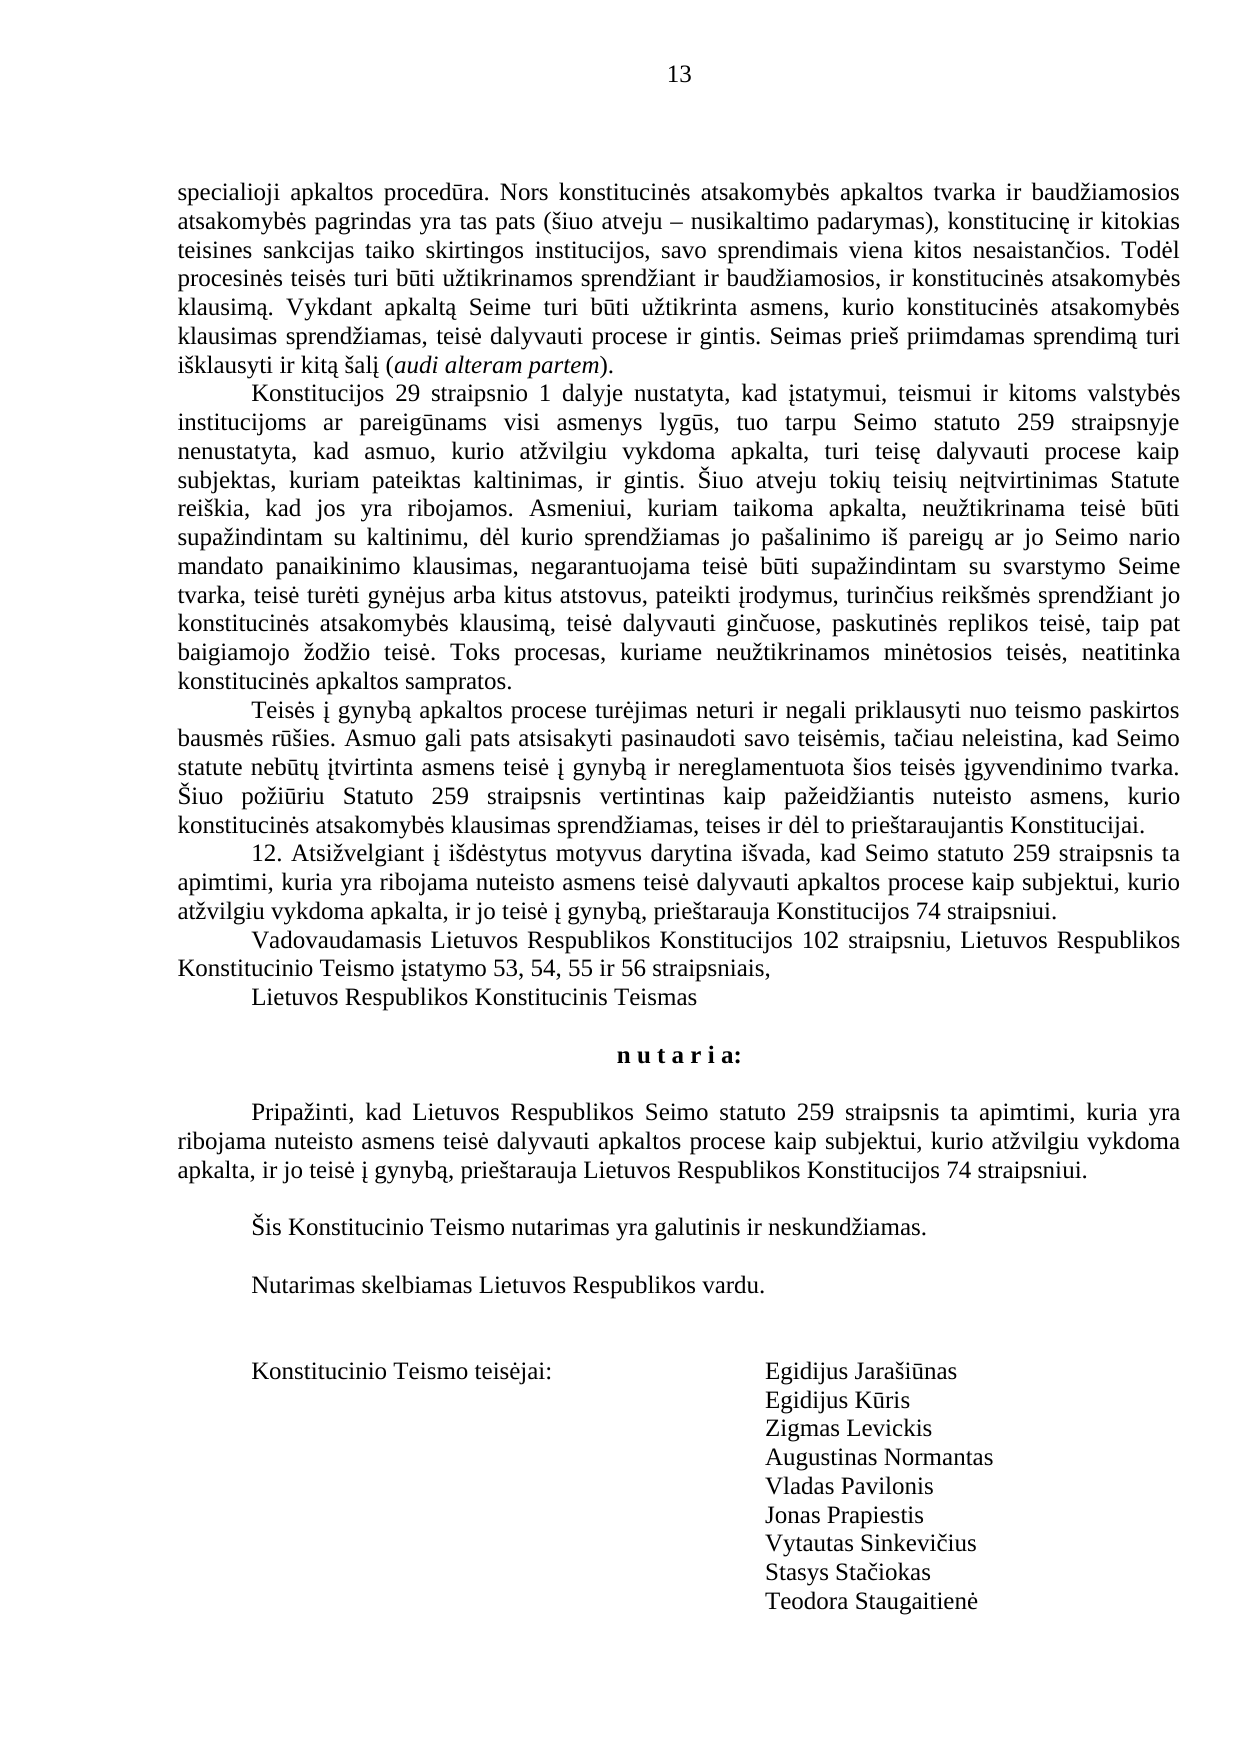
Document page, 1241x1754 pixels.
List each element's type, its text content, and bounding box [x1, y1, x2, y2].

text specialioji apkaltos procedūra. Nors konstitucinės atsakomybės apkaltos tvarka ir baudžiamosios atsakomybės pagrindas yra tas pats (šiuo atveju – nusikaltimo padarymas), konstitucinę ir kitokias teisines sankcijas taiko skirtingos institucijos, savo sprendimais viena kitos nesaistančios. Todėl procesinės teisės turi būti užtikrinamos sprendžiant ir baudžiamosios, ir konstitucinės atsakomybės klausimą. Vykdant apkaltą Seime turi būti užtikrinta asmens, kurio konstitucinės atsakomybės klausimas sprendžiamas, teisė dalyvauti procese ir gintis. Seimas prieš priimdamas sprendimą turi išklausyti ir kitą šalį (audi alteram partem). [177, 177, 1181, 378]
text Konstitucinio Teismo teisėjai: Egidijus Jarašiūnas [177, 1356, 1181, 1385]
text Pripažinti, kad Lietuvos Respublikos Seimo statuto 259 straipsnis ta apimtimi, kuria yra ribojama nuteisto asmens teisė dalyvauti apkaltos procese kaip subjektui, kurio atžvilgiu vykdoma apkalta, ir jo teisė į gynybą, prieštarauja Lietuvos Respublikos Konstitucijos 74 straipsniui. [177, 1097, 1181, 1183]
text Lietuvos Respublikos Konstitucinis Teismas [177, 982, 1181, 1011]
text 12. Atsižvelgiant į išdėstytus motyvus darytina išvada, kad Seimo statuto 259 straipsnis ta apimtimi, kuria yra ribojama nuteisto asmens teisė dalyvauti apkaltos procese kaip subjektui, kurio atžvilgiu vykdoma apkalta, ir jo teisė į gynybą, prieštarauja Konstitucijos 74 straipsniui. [177, 838, 1181, 925]
text Konstitucijos 29 straipsnio 1 dalyje nustatyta, kad įstatymui, teismui ir kitoms valstybės institucijoms ar pareigūnams visi asmenys lygūs, tuo tarpu Seimo statuto 259 straipsnyje nenustatyta, kad asmuo, kurio atžvilgiu vykdoma apkalta, turi teisę dalyvauti procese kaip subjektas, kuriam pateiktas kaltinimas, ir gintis. Šiuo atveju tokių teisių neįtvirtinimas Statute reiškia, kad jos yra ribojamos. Asmeniui, kuriam taikoma apkalta, neužtikrinama teisė būti supažindintam su kaltinimu, dėl kurio sprendžiamas jo pašalinimo iš pareigų ar jo Seimo nario mandato panaikinimo klausimas, negarantuojama teisė būti supažindintam su svarstymo Seime tvarka, teisė turėti gynėjus arba kitus atstovus, pateikti įrodymus, turinčius reikšmės sprendžiant jo konstitucinės atsakomybės klausimą, teisė dalyvauti ginčuose, paskutinės replikos teisė, taip pat baigiamojo žodžio teisė. Toks procesas, kuriame neužtikrinamos minėtosios teisės, neatitinka konstitucinės apkaltos sampratos. [177, 378, 1181, 695]
text Vladas Pavilonis [177, 1471, 1181, 1500]
text Egidijus Kūris [177, 1385, 1181, 1413]
text nutaria: [177, 1040, 1181, 1068]
text Augustinas Normantas [177, 1442, 1181, 1471]
text Vytautas Sinkevičius [177, 1528, 1181, 1557]
text Zigmas Levickis [177, 1413, 1181, 1442]
text Teodora Staugaitienė [177, 1586, 1181, 1615]
text Šis Konstitucinio Teismo nutarimas yra galutinis ir neskundžiamas. [177, 1212, 1181, 1241]
text Nutarimas skelbiamas Lietuvos Respublikos vardu. [177, 1270, 1181, 1298]
text Stasys Stačiokas [177, 1557, 1181, 1586]
text Jonas Prapiestis [177, 1500, 1181, 1528]
text Teisės į gynybą apkaltos procese turėjimas neturi ir negali priklausyti nuo teismo paskirtos bausmės rūšies. Asmuo gali pats atsisakyti pasinaudoti savo teisėmis, tačiau neleistina, kad Seimo statute nebūtų įtvirtinta asmens teisė į gynybą ir nereglamentuota šios teisės įgyvendinimo tvarka. Šiuo požiūriu Statuto 259 straipsnis vertintinas kaip pažeidžiantis nuteisto asmens, kurio konstitucinės atsakomybės klausimas sprendžiamas, teises ir dėl to prieštaraujantis Konstitucijai. [177, 695, 1181, 838]
text Vadovaudamasis Lietuvos Respublikos Konstitucijos 102 straipsniu, Lietuvos Respublikos Konstitucinio Teismo įstatymo 53, 54, 55 ir 56 straipsniais, [177, 925, 1181, 982]
